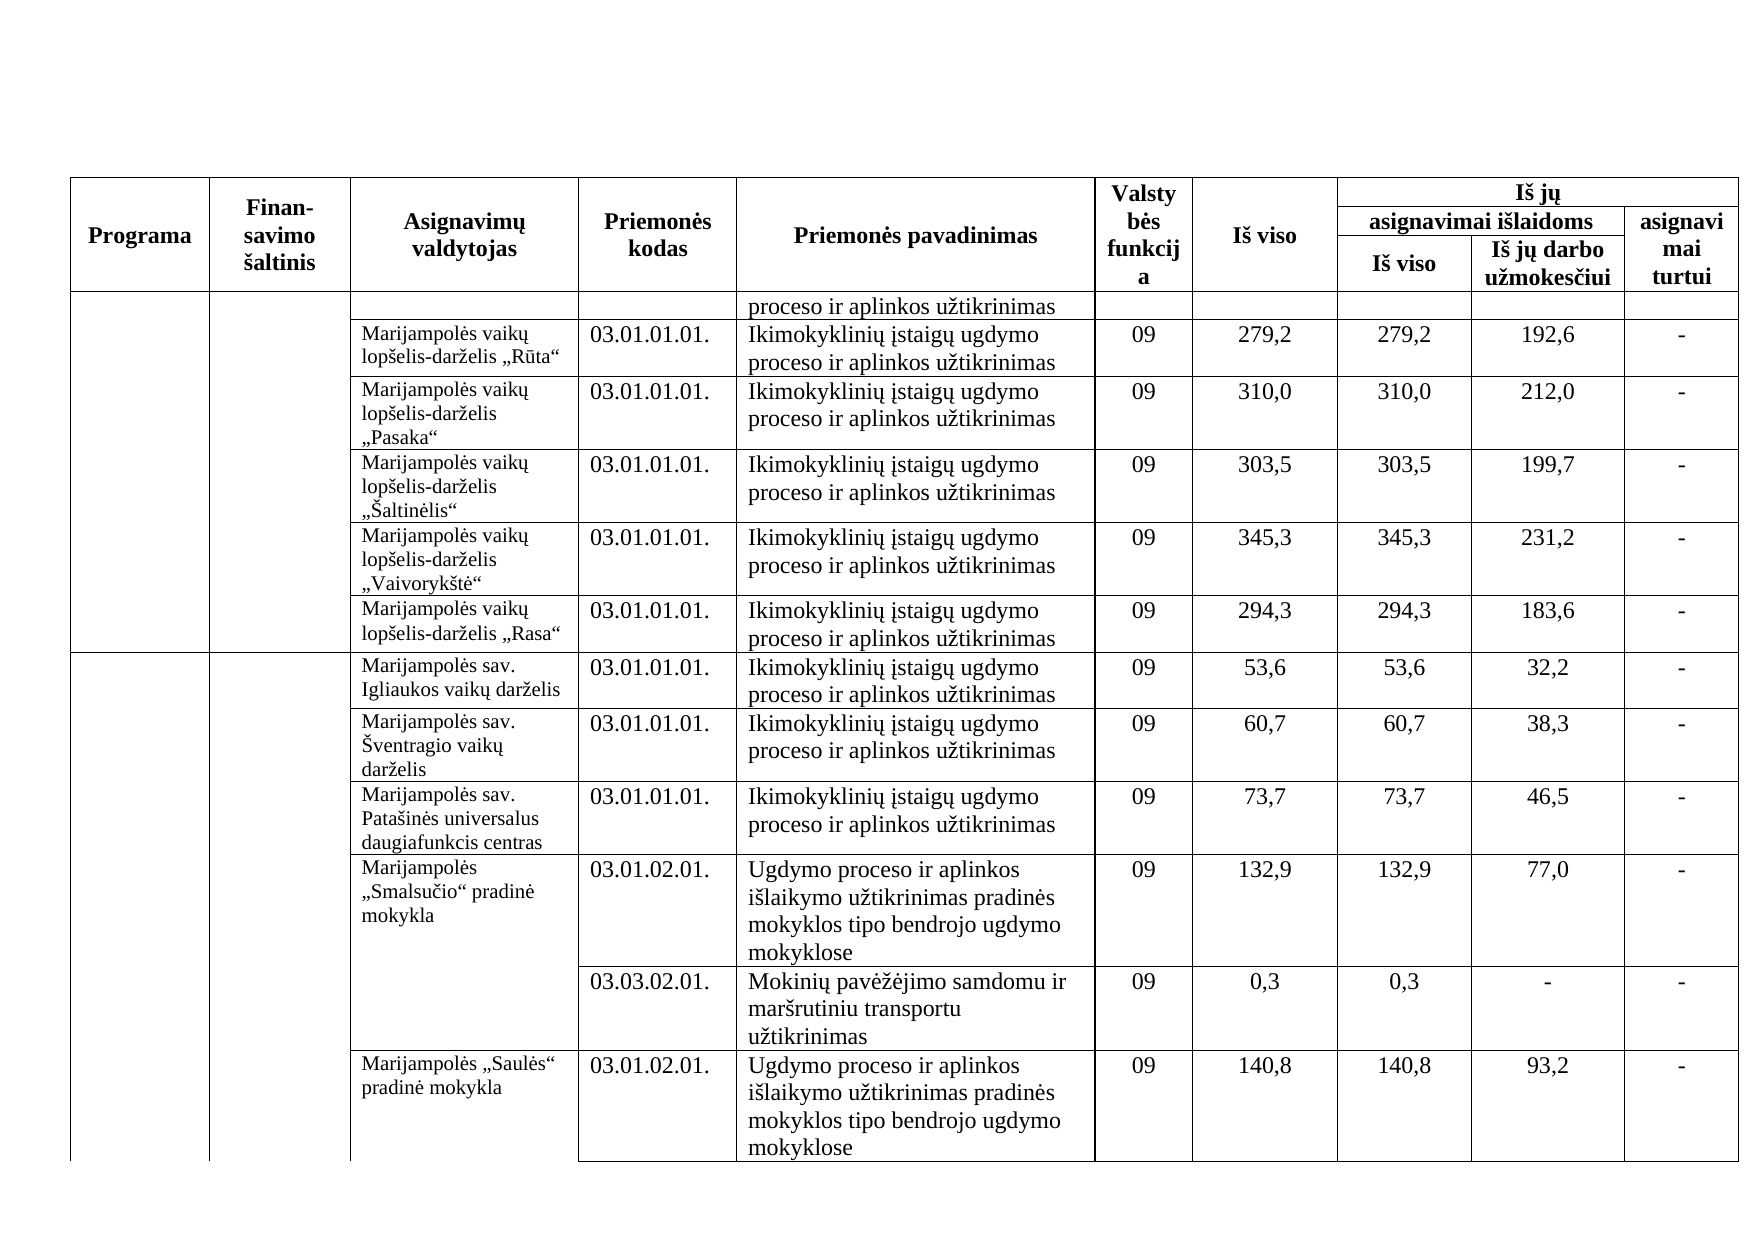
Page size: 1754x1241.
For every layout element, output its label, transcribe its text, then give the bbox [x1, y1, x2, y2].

table_cell - [1625, 653, 1738, 708]
table_cell - [1625, 1051, 1738, 1161]
table_cell Ugdymo proceso ir aplinkos išlaikymo užtikrinimas pradinės mokyklos tipo bendrojo ugdymo mokyklose [737, 1051, 1094, 1161]
table_cell - [1472, 967, 1624, 1049]
table_cell - [1625, 855, 1738, 966]
table_cell Iš viso [1338, 236, 1471, 291]
table_cell 132,9 [1193, 855, 1337, 966]
table_header Priemonės kodas [579, 178, 736, 291]
table_cell 140,8 [1193, 1051, 1337, 1161]
table_cell [1338, 292, 1471, 319]
table_cell [71, 966, 209, 1049]
table_cell asignavimai turtui įsigyti [1625, 207, 1738, 291]
table_cell [351, 966, 578, 1049]
table_cell [210, 522, 350, 595]
table_cell 93,2 [1472, 1051, 1624, 1161]
table_cell 09 [1096, 596, 1192, 652]
table_cell [210, 1050, 350, 1161]
table_cell Marijampolės „Saulės“ pradinė mokykla [351, 1051, 578, 1161]
table_cell 53,6 [1338, 653, 1471, 708]
table_cell 09 [1096, 450, 1192, 522]
table_cell - [1625, 292, 1738, 319]
table_cell 294,3 [1338, 596, 1471, 652]
table_cell [71, 653, 209, 708]
table_cell 231,2 [1472, 523, 1624, 595]
table_cell [1472, 292, 1624, 319]
table_cell proceso ir aplinkos užtikrinimas [737, 292, 1094, 319]
table_cell Mokinių pavėžėjimo samdomu ir maršrutiniu transportu užtikrinimas [737, 967, 1094, 1049]
table_cell - [1625, 523, 1738, 595]
table_cell 140,8 [1338, 1051, 1471, 1161]
table_header Asignavimų valdytojas [351, 178, 578, 291]
table_cell 345,3 [1193, 523, 1337, 595]
table_cell [71, 595, 209, 652]
table_cell [210, 854, 350, 966]
table_cell Ikimokyklinių įstaigų ugdymo proceso ir aplinkos užtikrinimas [737, 450, 1094, 522]
table_cell [210, 781, 350, 854]
table_cell Marijampolės sav. Šventragio vaikų darželis [351, 709, 578, 781]
table_cell [1096, 292, 1192, 319]
table_cell 303,5 [1193, 450, 1337, 522]
table_header Programa [71, 178, 209, 291]
table_cell 03.01.01.01. [579, 653, 736, 708]
table_cell Ikimokyklinių įstaigų ugdymo proceso ir aplinkos užtikrinimas [737, 523, 1094, 595]
table_cell 183,6 [1472, 596, 1624, 652]
table_cell 132,9 [1338, 855, 1471, 966]
table_cell 09 [1096, 782, 1192, 854]
table_cell - [1625, 320, 1738, 376]
table_cell 279,2 [1338, 320, 1471, 376]
table_cell Ikimokyklinių įstaigų ugdymo proceso ir aplinkos užtikrinimas [737, 709, 1094, 781]
table_cell 60,7 [1338, 709, 1471, 781]
table_cell - [1625, 450, 1738, 522]
table_cell 279,2 [1193, 320, 1337, 376]
table_cell 38,3 [1472, 709, 1624, 781]
table_cell Iš jų darbo užmokesčiui [1472, 236, 1624, 291]
table_cell 192,6 [1472, 320, 1624, 376]
table_cell 199,7 [1472, 450, 1624, 522]
table_cell 303,5 [1338, 450, 1471, 522]
table_cell 212,0 [1472, 377, 1624, 449]
table_cell [71, 522, 209, 595]
table_cell 294,3 [1193, 596, 1337, 652]
table_header Iš jų [1338, 178, 1738, 206]
table_header Finan-savimo šaltinis [210, 178, 350, 291]
table_cell [71, 1050, 209, 1161]
table_cell 09 [1096, 523, 1192, 595]
table_cell - [1625, 782, 1738, 854]
table_cell 09 [1096, 709, 1192, 781]
table_header Valstybės funkcija [1096, 178, 1192, 291]
table_cell Marijampolės sav. Igliaukos vaikų darželis [351, 653, 578, 708]
table_cell 345,3 [1338, 523, 1471, 595]
table_cell 77,0 [1472, 855, 1624, 966]
table_cell 03.01.01.01. [579, 596, 736, 652]
table_cell 03.01.01.01. [579, 709, 736, 781]
table_cell 73,7 [1338, 782, 1471, 854]
table_cell asignavimai išlaidoms [1338, 207, 1624, 234]
table_cell Marijampolės vaikų lopšelis-darželis „Vaivorykštė“ [351, 523, 578, 595]
table_cell Ikimokyklinių įstaigų ugdymo proceso ir aplinkos užtikrinimas [737, 377, 1094, 449]
table_cell [579, 292, 736, 319]
table_cell Marijampolės vaikų lopšelis-darželis „Rūta“ [351, 320, 578, 376]
table_cell Ikimokyklinių įstaigų ugdymo proceso ir aplinkos užtikrinimas [737, 320, 1094, 376]
table_cell - [1625, 967, 1738, 1049]
table_cell 09 [1096, 320, 1192, 376]
table_cell 53,6 [1193, 653, 1337, 708]
table_cell 09 [1096, 967, 1192, 1049]
table_cell [210, 653, 350, 708]
table_cell [71, 781, 209, 854]
table_cell 03.03.02.01. [579, 967, 736, 1049]
table_cell [71, 854, 209, 966]
table_cell [71, 292, 209, 522]
table_cell - [1625, 377, 1738, 449]
table_header Priemonės pavadinimas [737, 178, 1094, 291]
table_cell [71, 708, 209, 781]
table_cell 46,5 [1472, 782, 1624, 854]
table_cell - [1625, 709, 1738, 781]
table_cell 03.01.01.01. [579, 782, 736, 854]
table_cell Marijampolės vaikų lopšelis-darželis „Pasaka“ [351, 377, 578, 449]
table_cell 03.01.02.01. [579, 855, 736, 966]
table_cell Marijampolės vaikų lopšelis-darželis „Rasa“ [351, 596, 578, 652]
table_header Iš viso [1193, 178, 1337, 291]
table_cell 03.01.02.01. [579, 1051, 736, 1161]
table_cell Marijampolės „Smalsučio“ pradinė mokykla [351, 855, 578, 966]
table_cell 03.01.01.01. [579, 450, 736, 522]
table_cell 0,3 [1193, 967, 1337, 1049]
table_cell 03.01.01.01. [579, 523, 736, 595]
table_cell 09 [1096, 377, 1192, 449]
table_cell [210, 292, 350, 522]
table_cell [210, 966, 350, 1049]
table_cell Ugdymo proceso ir aplinkos išlaikymo užtikrinimas pradinės mokyklos tipo bendrojo ugdymo mokyklose [737, 855, 1094, 966]
table_cell [1193, 292, 1337, 319]
table_cell Marijampolės sav. Patašinės universalus daugiafunkcis centras [351, 782, 578, 854]
table_cell Ikimokyklinių įstaigų ugdymo proceso ir aplinkos užtikrinimas [737, 782, 1094, 854]
table_cell 09 [1096, 855, 1192, 966]
table_cell 310,0 [1338, 377, 1471, 449]
table_cell [210, 595, 350, 652]
table_cell 03.01.01.01. [579, 377, 736, 449]
table_cell 09 [1096, 653, 1192, 708]
table_cell [210, 708, 350, 781]
table_cell 32,2 [1472, 653, 1624, 708]
table_cell Marijampolės vaikų lopšelis-darželis „Šaltinėlis“ [351, 450, 578, 522]
table_cell 310,0 [1193, 377, 1337, 449]
table_cell 03.01.01.01. [579, 320, 736, 376]
table_cell 73,7 [1193, 782, 1337, 854]
table_cell 09 [1096, 1051, 1192, 1161]
table_cell Ikimokyklinių įstaigų ugdymo proceso ir aplinkos užtikrinimas [737, 653, 1094, 708]
table_cell Ikimokyklinių įstaigų ugdymo proceso ir aplinkos užtikrinimas [737, 596, 1094, 652]
table_cell - [1625, 596, 1738, 652]
table_cell 60,7 [1193, 709, 1337, 781]
table_cell [351, 292, 578, 319]
table_cell 0,3 [1338, 967, 1471, 1049]
